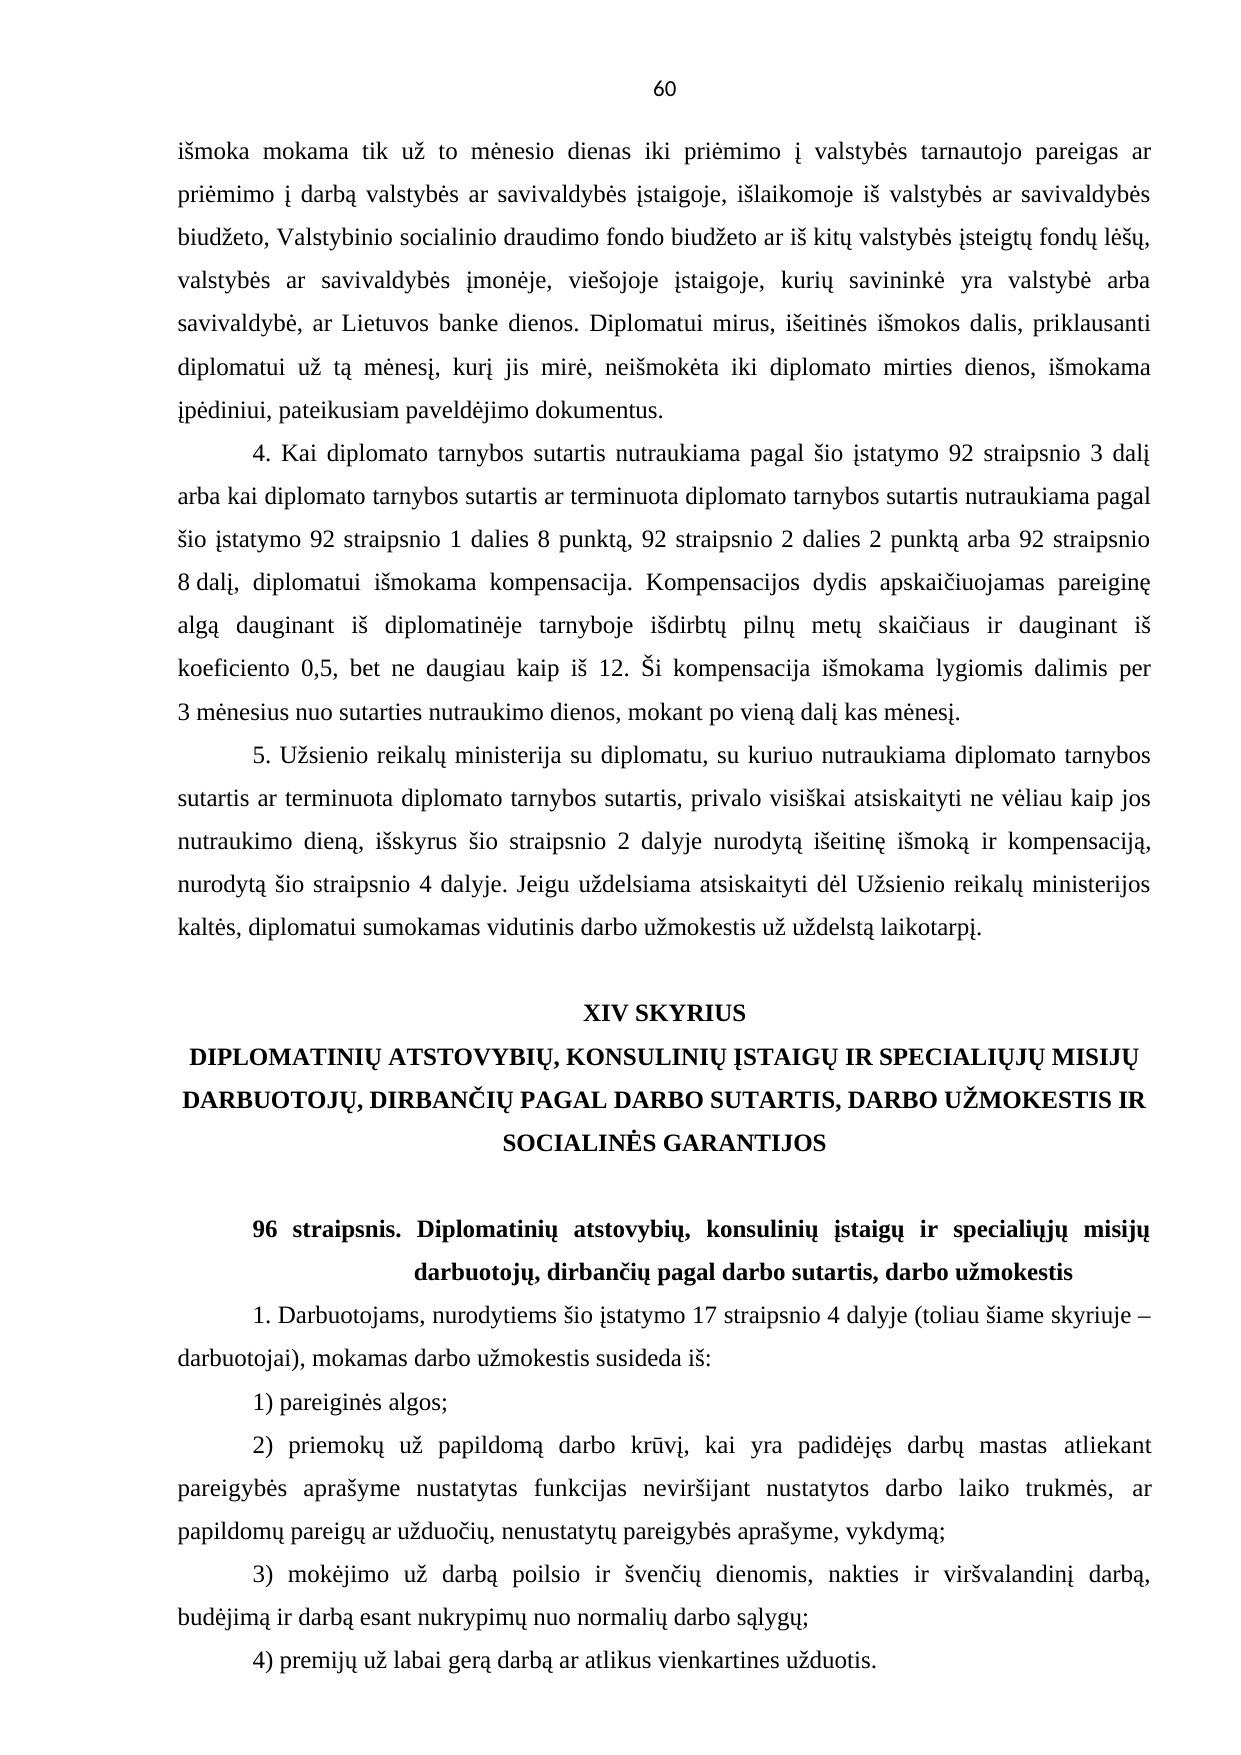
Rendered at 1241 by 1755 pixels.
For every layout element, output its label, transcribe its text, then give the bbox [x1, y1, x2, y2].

text 3) mokėjimo už darbą poilsio ir švenčių dienomis, nakties ir viršvalandinį darbą, budėjimą ir darbą esant nukrypimų nuo normalių darbo sąlygų; [177, 1559, 1152, 1631]
text 1. Darbuotojams, nurodytiems šio įstatymo 17 straipsnio 4 dalyje (toliau šiame skyriuje – darbuotojai), mokamas darbo užmokestis susideda iš: [177, 1300, 1152, 1372]
text 96 straipsnis. Diplomatinių atstovybių, konsulinių įstaigų ir specialiųjų misijų darbuotojų, dirbančių pagal darbo sutartis, darbo užmokestis [252, 1214, 1152, 1286]
text išmoka mokama tik už to mėnesio dienas iki priėmimo į valstybės tarnautojo pareigas ar priėmimo į darbą valstybės ar savivaldybės įstaigoje, išlaikomoje iš valstybės ar savivaldybės biudžeto, Valstybinio socialinio draudimo fondo biudžeto ar iš kitų valstybės įsteigtų fondų lėšų, valstybės ar savivaldybės įmonėje, viešojoje įstaigoje, kurių savininkė yra valstybė arba savivaldybė, ar Lietuvos banke dienos. Diplomatui mirus, išeitinės išmokos dalis, priklausanti diplomatui už tą mėnesį, kurį jis mirė, neišmokėta iki diplomato mirties dienos, išmokama įpėdiniui, pateikusiam paveldėjimo dokumentus. [177, 136, 1152, 423]
text 4) premijų už labai gerą darbą ar atlikus vienkartines užduotis. [177, 1645, 1152, 1674]
text 4. Kai diplomato tarnybos sutartis nutraukiama pagal šio įstatymo 92 straipsnio 3 dalį arba kai diplomato tarnybos sutartis ar terminuota diplomato tarnybos sutartis nutraukiama pagal šio įstatymo 92 straipsnio 1 dalies 8 punktą, 92 straipsnio 2 dalies 2 punktą arba 92 straipsnio 8 dalį, diplomatui išmokama kompensacija. Kompensacijos dydis apskaičiuojamas pareiginę algą dauginant iš diplomatinėje tarnyboje išdirbtų pilnų metų skaičiaus ir dauginant iš koeficiento 0,5, bet ne daugiau kaip iš 12. Ši kompensacija išmokama lygiomis dalimis per 3 mėnesius nuo sutarties nutraukimo dienos, mokant po vieną dalį kas mėnesį. [177, 438, 1152, 725]
text DIPLOMATINIŲ ATSTOVYBIŲ, KONSULINIŲ ĮSTAIGŲ IR SPECIALIŲJŲ MISIJŲ DARBUOTOJŲ, DIRBANČIŲ PAGAL DARBO SUTARTIS, DARBO UŽMOKESTIS IR SOCIALINĖS GARANTIJOS [177, 1042, 1152, 1157]
text 5. Užsienio reikalų ministerija su diplomatu, su kuriuo nutraukiama diplomato tarnybos sutartis ar terminuota diplomato tarnybos sutartis, privalo visiškai atsiskaityti ne vėliau kaip jos nutraukimo dieną, išskyrus šio straipsnio 2 dalyje nurodytą išeitinę išmoką ir kompensaciją, nurodytą šio straipsnio 4 dalyje. Jeigu uždelsiama atsiskaityti dėl Užsienio reikalų ministerijos kaltės, diplomatui sumokamas vidutinis darbo užmokestis už uždelstą laikotarpį. [177, 740, 1152, 941]
text XIV SKYRIUS [177, 998, 1152, 1027]
text 2) priemokų už papildomą darbo krūvį, kai yra padidėjęs darbų mastas atliekant pareigybės aprašyme nustatytas funkcijas neviršijant nustatytos darbo laiko trukmės, ar papildomų pareigų ar užduočių, nenustatytų pareigybės aprašyme, vykdymą; [177, 1430, 1152, 1545]
text 1) pareiginės algos; [177, 1387, 1152, 1415]
